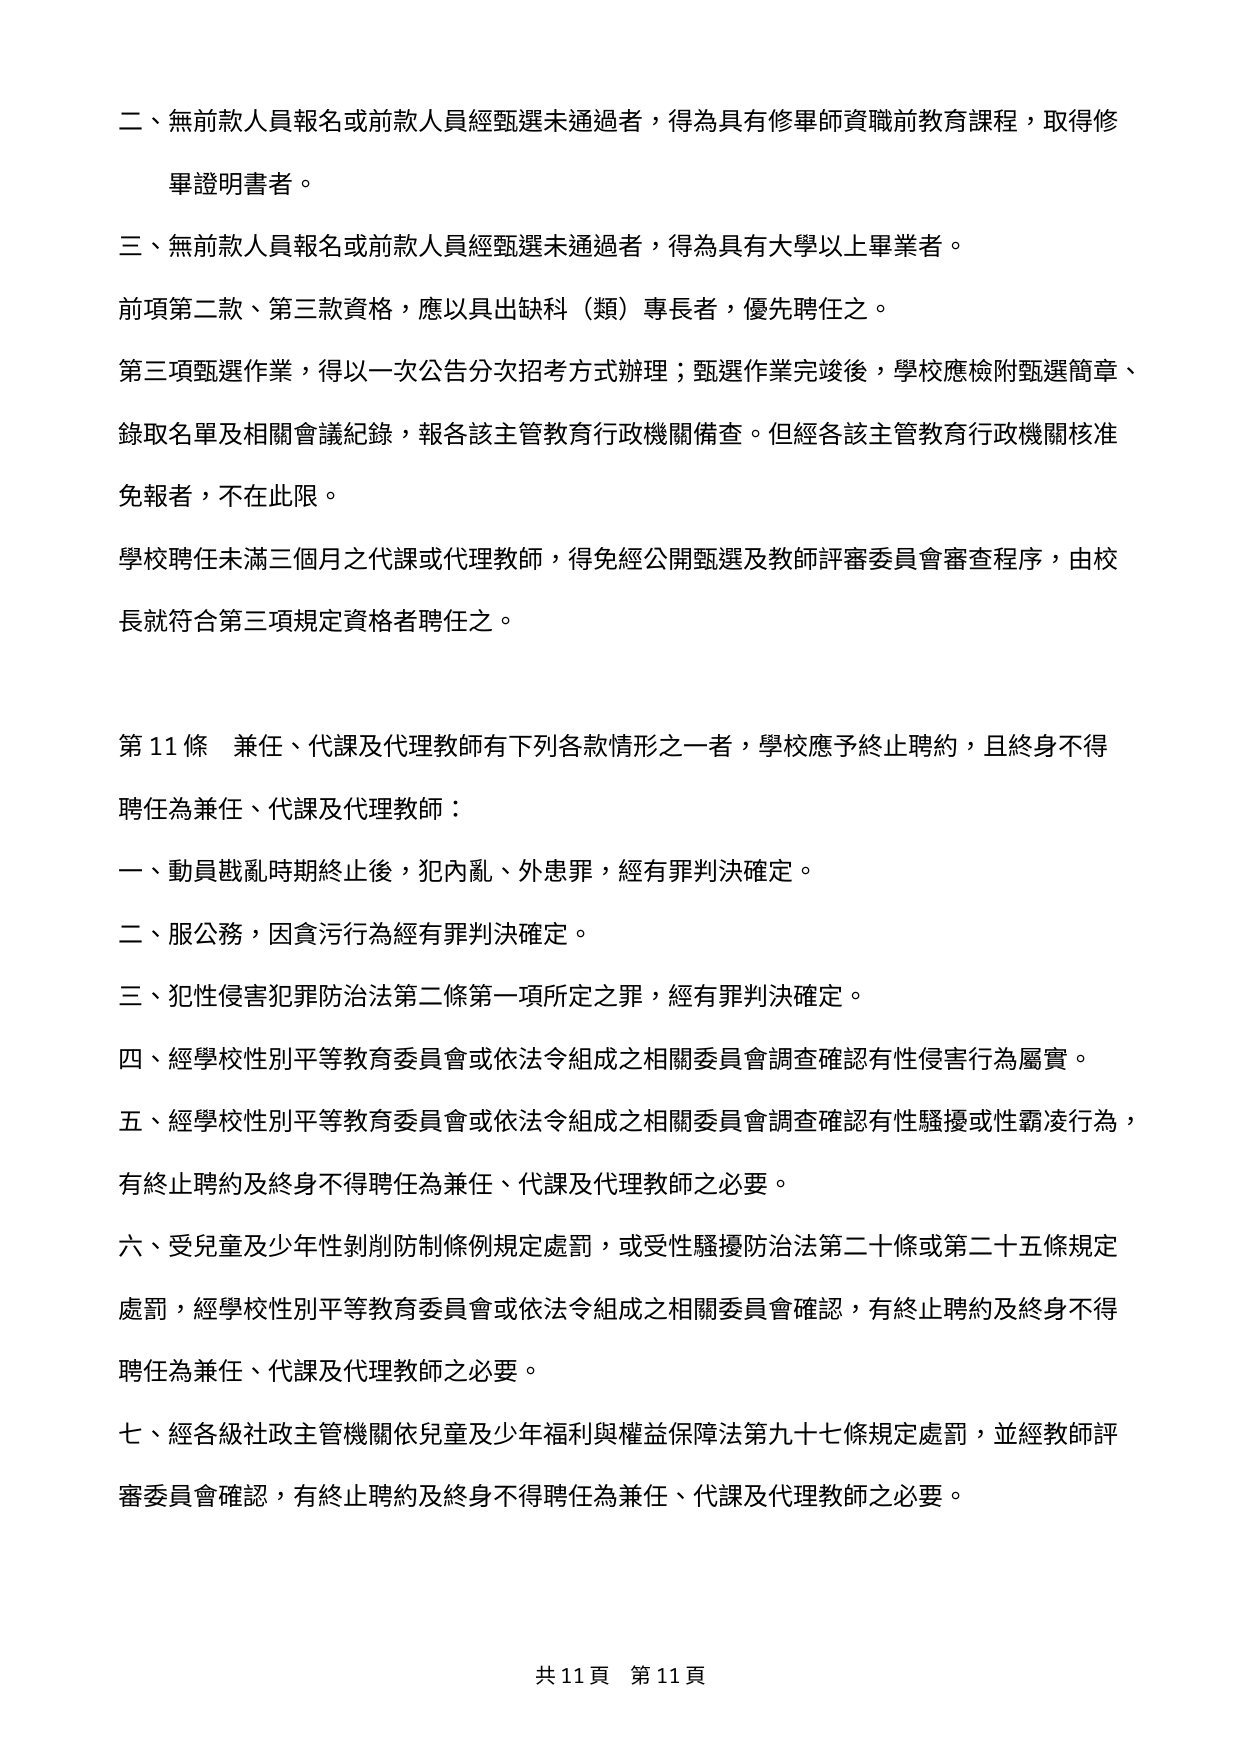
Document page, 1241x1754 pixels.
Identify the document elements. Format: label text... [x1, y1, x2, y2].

text 二、無前款人員報名或前款人員經甄選未通過者，得為具有修畢師資職前教育課程，取得修畢證明書者。 [118, 78, 1122, 203]
text 七、經各級社政主管機關依兒童及少年福利與權益保障法第九十七條規定處罰，並經教師評審委員會確認，有終止聘約及終身不得聘任為兼任、代課及代理教師之必要。 [118, 1391, 1122, 1516]
text 學校聘任未滿三個月之代課或代理教師，得免經公開甄選及教師評審委員會審查程序，由校長就符合第三項規定資格者聘任之。 [118, 516, 1122, 641]
text 五、經學校性別平等教育委員會或依法令組成之相關委員會調查確認有性騷擾或性霸凌行為，有終止聘約及終身不得聘任為兼任、代課及代理教師之必要。 [118, 1078, 1122, 1203]
text 二、服公務，因貪污行為經有罪判決確定。 [118, 891, 1122, 953]
text 三、無前款人員報名或前款人員經甄選未通過者，得為具有大學以上畢業者。 [118, 203, 1122, 266]
text 前項第二款、第三款資格，應以具出缺科（類）專長者，優先聘任之。 [118, 266, 1122, 328]
text 六、受兒童及少年性剝削防制條例規定處罰，或受性騷擾防治法第二十條或第二十五條規定處罰，經學校性別平等教育委員會或依法令組成之相關委員會確認，有終止聘約及終身不得聘任為兼任、代課及代理教師之必要。 [118, 1203, 1122, 1391]
text 第11條 兼任、代課及代理教師有下列各款情形之一者，學校應予終止聘約，且終身不得聘任為兼任、代課及代理教師： [118, 703, 1122, 828]
text 第三項甄選作業，得以一次公告分次招考方式辦理；甄選作業完竣後，學校應檢附甄選簡章、錄取名單及相關會議紀錄，報各該主管教育行政機關備查。但經各該主管教育行政機關核准免報者，不在此限。 [118, 328, 1122, 516]
text 四、經學校性別平等教育委員會或依法令組成之相關委員會調查確認有性侵害行為屬實。 [118, 1016, 1122, 1078]
text 一、動員戡亂時期終止後，犯內亂、外患罪，經有罪判決確定。 [118, 828, 1122, 891]
text 三、犯性侵害犯罪防治法第二條第一項所定之罪，經有罪判決確定。 [118, 953, 1122, 1016]
